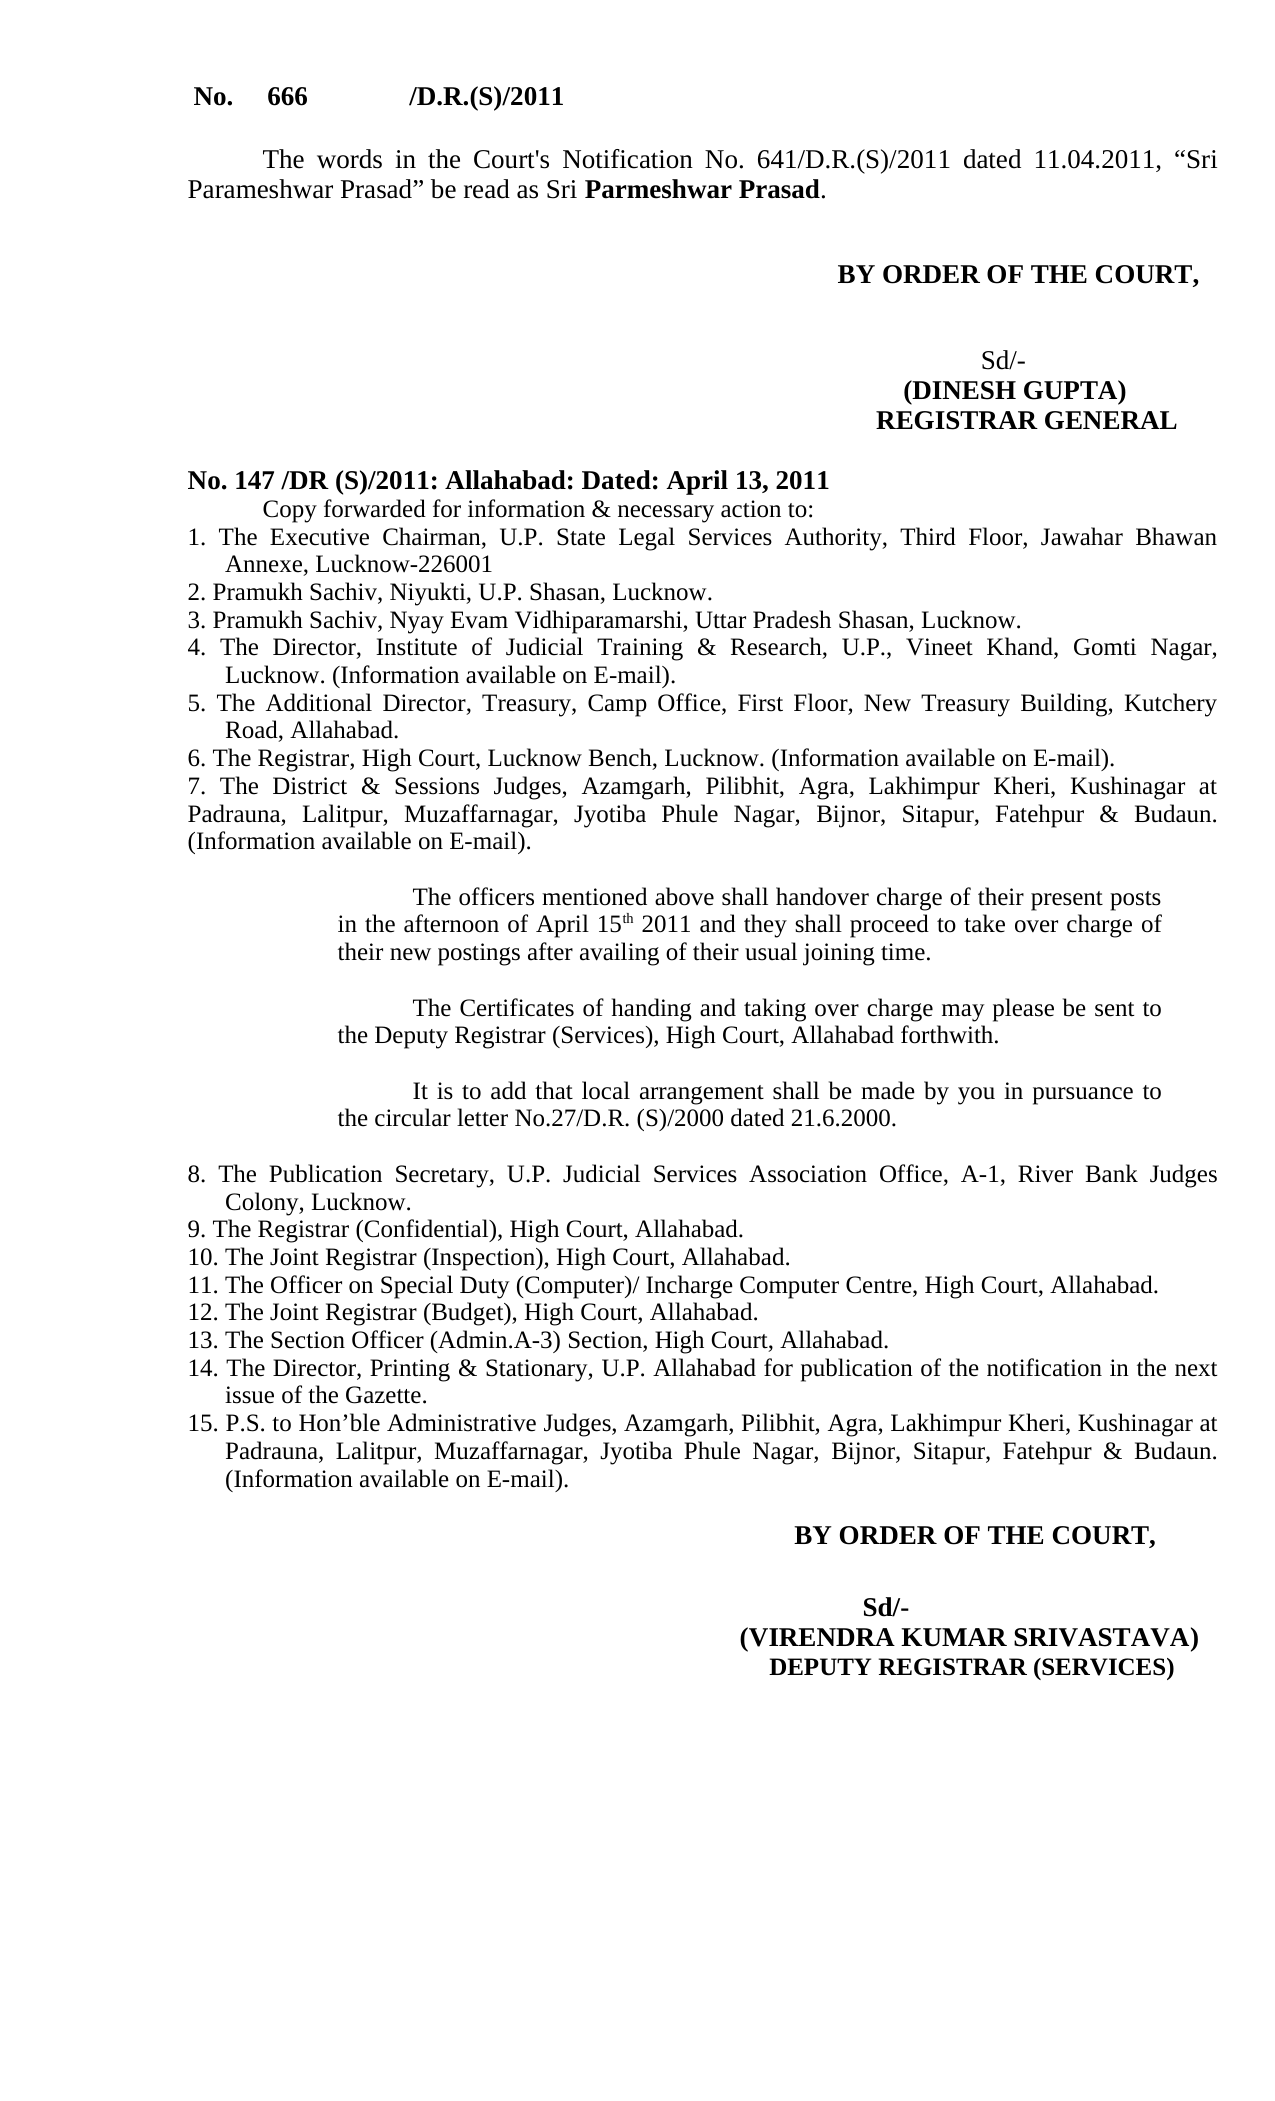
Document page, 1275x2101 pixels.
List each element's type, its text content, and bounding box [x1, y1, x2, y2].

text The words in the Court's Notification No. 641/D.R.(S)/2011 dated 11.04.2011, “Sri Parameshwar Prasad” be read as Sri Parmeshwar Prasad. [187, 144, 1219, 204]
text 11. The Officer on Special Duty (Computer)/ Incharge Computer Centre, High Court, Allahabad. [187, 1271, 1219, 1298]
table_header /D.R.(S)/2011 [404, 75, 591, 116]
text No. 147 /DR (S)/2011: Allahabad: Dated: April 13, 2011 [187, 465, 1219, 495]
text 6. The Registrar, High Court, Lucknow Bench, Lucknow. (Information available on E-mail). [187, 744, 1219, 772]
text (DINESH GUPTA) [341, 375, 1221, 405]
text 4. The Director, Institute of Judicial Training & Research, U.P., Vineet Khand, Gomti Nagar, Lucknow. (Information available on E-mail). [187, 633, 1219, 689]
text Copy forwarded for information & necessary action to: [187, 495, 1219, 523]
text 15. P.S. to Hon’ble Administrative Judges, Azamgarh, Pilibhit, Agra, Lakhimpur Kheri, Kushinagar at Padrauna, Lalitpur, Muzaffarnagar, Jyotiba Phule Nagar, Bijnor, Sitapur, Fatehpur & Budaun. (Information available on E-mail). [187, 1409, 1219, 1492]
text 8. The Publication Secretary, U.P. Judicial Services Association Office, A-1, River Bank Judges Colony, Lucknow. [187, 1160, 1219, 1215]
text (VIRENDRA KUMAR SRIVASTAVA) [712, 1623, 1221, 1653]
table_header 666 [261, 75, 403, 116]
text 1. The Executive Chairman, U.P. State Legal Services Authority, Third Floor, Jawahar Bhawan Annexe, Lucknow-226001 [187, 523, 1219, 578]
text 5. The Additional Director, Treasury, Camp Office, First Floor, New Treasury Building, Kutchery Road, Allahabad. [187, 689, 1219, 744]
text REGISTRAR GENERAL [341, 405, 1221, 435]
text 2. Pramukh Sachiv, Niyukti, U.P. Shasan, Lucknow. [187, 578, 1219, 606]
table_header No. [188, 75, 261, 116]
text DEPUTY REGISTRAR (SERVICES) [709, 1653, 1219, 1680]
text 9. The Registrar (Confidential), High Court, Allahabad. [187, 1215, 1219, 1243]
text 7. The District & Sessions Judges, Azamgarh, Pilibhit, Agra, Lakhimpur Kheri, Kushinagar at Padrauna, Lalitpur, Muzaffarnagar, Jyotiba Phule Nagar, Bijnor, Sitapur, Fatehpur & Budaun. (Information available on E-mail). [187, 772, 1219, 855]
text 10. The Joint Registrar (Inspection), High Court, Allahabad. [187, 1243, 1219, 1271]
text 14. The Director, Printing & Stationary, U.P. Allahabad for publication of the notification in the next issue of the Gazette. [187, 1354, 1219, 1409]
text It is to add that local arrangement shall be made by you in pursuance to the circular letter No.27/D.R. (S)/2000 dated 21.6.2000. [337, 1077, 1162, 1132]
text The officers mentioned above shall handover charge of their present posts in the afternoon of April 15th 2011 and they shall proceed to take over charge of their new postings after availing of their usual joining time. [337, 883, 1162, 966]
text Sd/- [787, 1593, 1219, 1623]
text 13. The Section Officer (Admin.A-3) Section, High Court, Allahabad. [187, 1326, 1219, 1354]
text The Certificates of handing and taking over charge may please be sent to the Deputy Registrar (Services), High Court, Allahabad forthwith. [337, 994, 1162, 1049]
text Sd/- [712, 345, 1219, 375]
text BY ORDER OF THE COURT, [128, 259, 1219, 289]
text 12. The Joint Registrar (Budget), High Court, Allahabad. [187, 1298, 1219, 1326]
text 3. Pramukh Sachiv, Nyay Evam Vidhiparamarshi, Uttar Pradesh Shasan, Lucknow. [187, 606, 1219, 633]
text BY ORDER OF THE COURT, [712, 1520, 1219, 1550]
